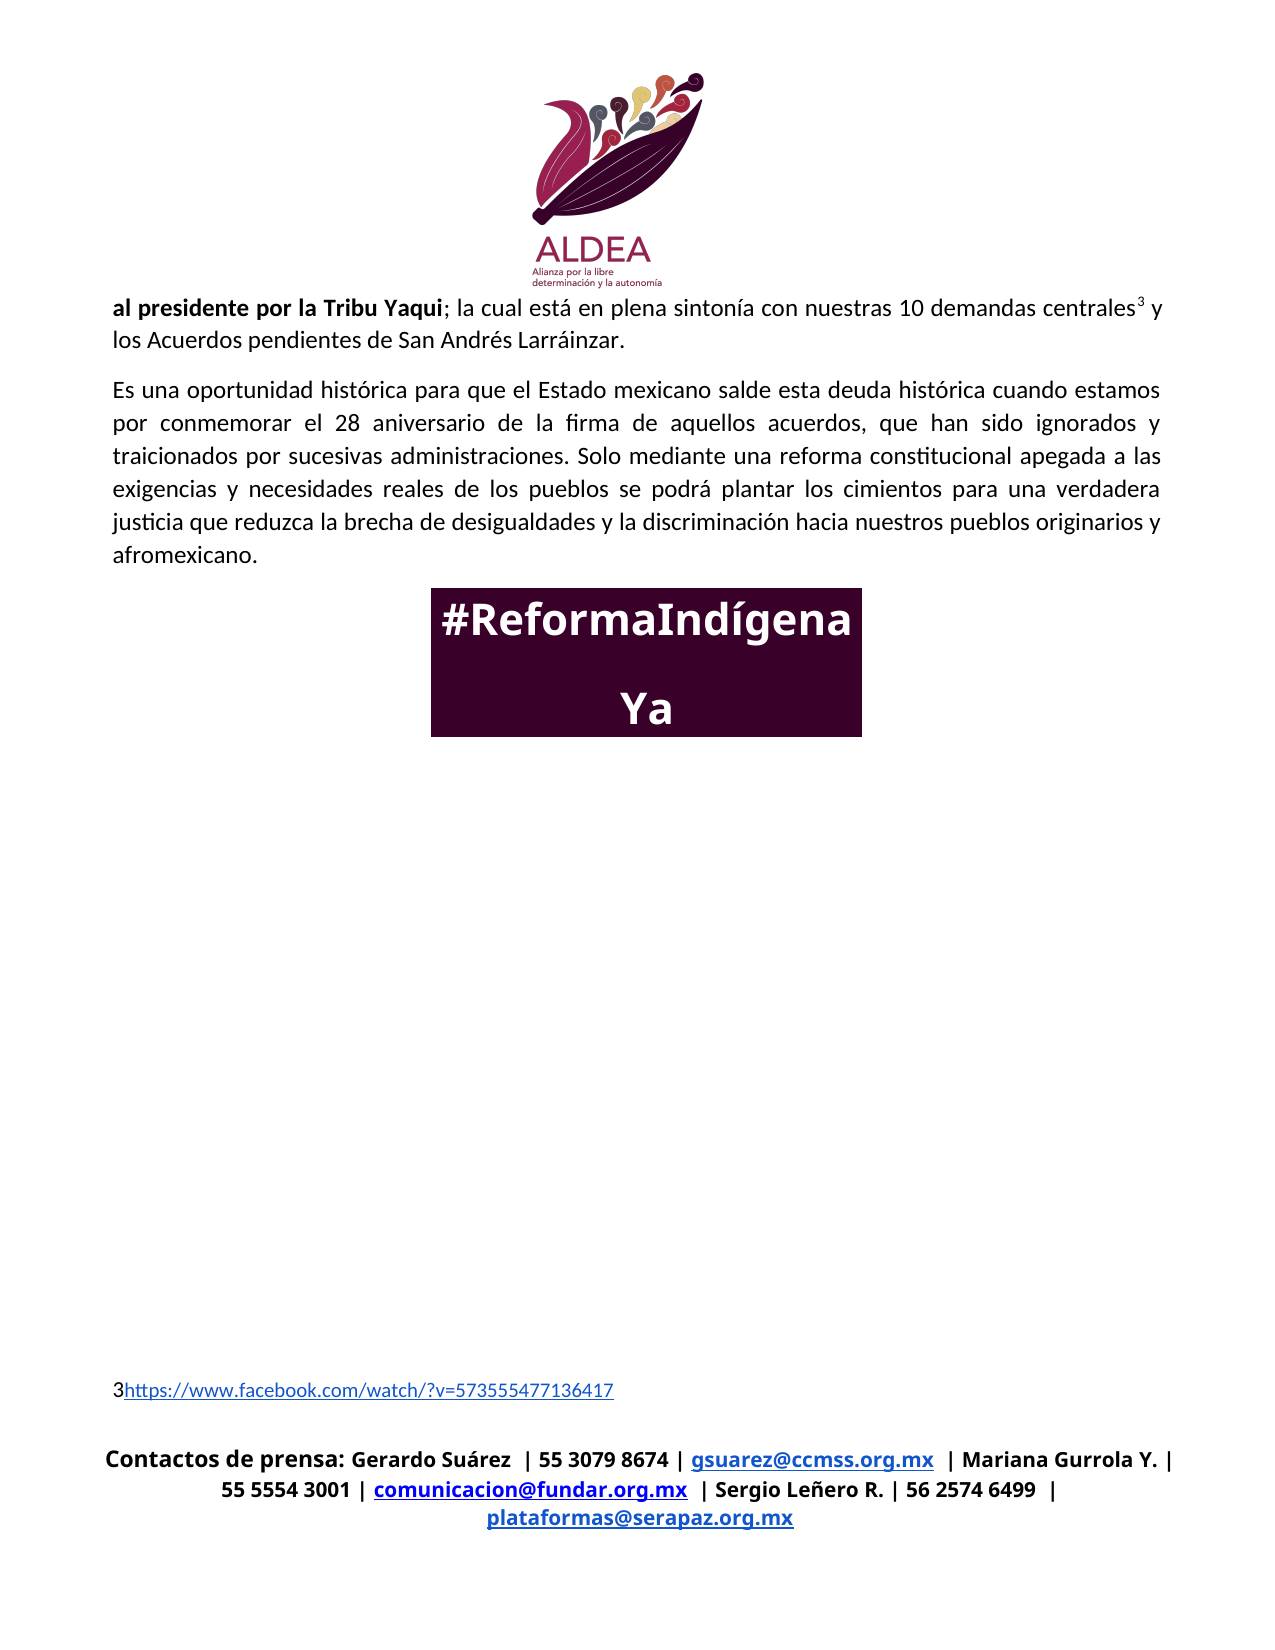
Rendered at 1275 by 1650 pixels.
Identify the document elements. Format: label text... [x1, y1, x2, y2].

text https://www.facebook.com/watch/?v=573555477136417 [112, 1375, 1162, 1403]
text #ReformaIndígenaYa [431, 588, 862, 737]
picture [532, 73, 704, 150]
text Es una oportunidad histórica para que el Estado mexicano salde esta deuda histórica cuando estamos por conmemorar el 28 aniversario de la firma de aquellos acuerdos, que han sido ignorados y traicionados por sucesivas administraciones. Solo mediante una reforma constitucional apegada a las exigencias y necesidades reales de los pueblos se podrá plantar los cimientos para una verdadera justicia que reduzca la brecha de desigualdades y la discriminación hacia nuestros pueblos originarios y afromexicano. [112, 374, 1162, 569]
text al presidente por la Tribu Yaqui; la cual está en plena sintonía con nuestras 10 demandas centrales y los Acuerdos pendientes de San Andrés Larráinzar. [112, 150, 1162, 355]
